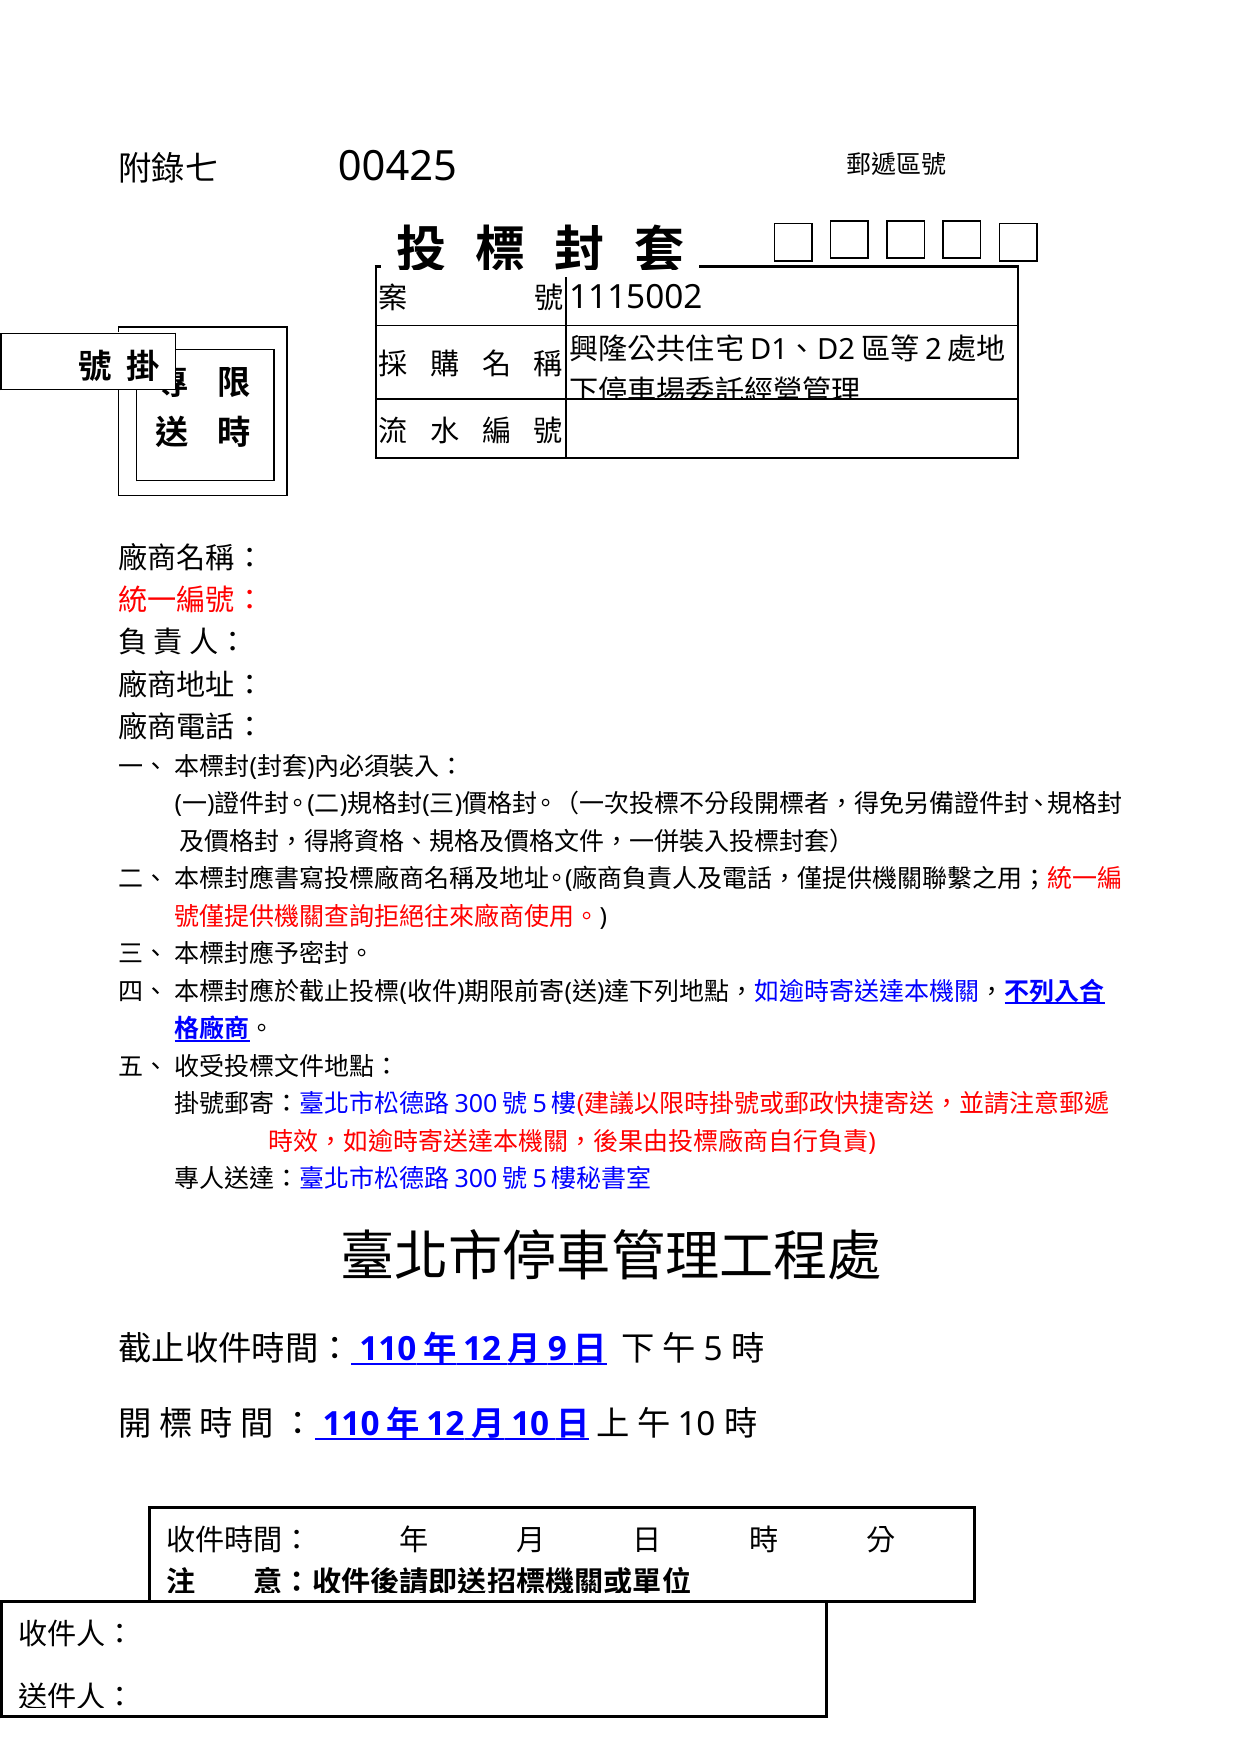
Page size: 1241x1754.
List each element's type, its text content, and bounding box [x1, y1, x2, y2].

text 專人送達：臺北市松德路300號5樓秘書室 [174, 1158, 1122, 1196]
text 專 送 [144, 365, 203, 465]
text 截止收件時間： 110年12月9日 下 午 5 時 [118, 1308, 1122, 1383]
text 統一編號： [118, 577, 1122, 619]
text 臺北市停車管理工程處 [99, 1196, 1122, 1308]
table_header 1115002 [567, 268, 1017, 324]
text 掛號郵寄：臺北市松德路300號5樓(建議以限時掛號或郵政快捷寄送，並請注意郵遞時效，如逾時寄送達本機關，後果由投標廠商自行負責) [174, 1083, 1122, 1158]
table_cell 興隆公共住宅D1、D2區等2處地下停車場委託經營管理 [567, 326, 1017, 398]
text 負 責 人： [118, 619, 1122, 661]
text 收件時間： 年 月 日 時 分 [166, 1517, 958, 1559]
text 注 意：收件後請即送招標機關或單位 [166, 1559, 958, 1592]
text 掛 [119, 349, 167, 374]
text 投標封套 [396, 209, 684, 269]
text 收件人： [18, 1611, 810, 1653]
text 限 時 [203, 365, 266, 465]
list 本標封應於截止投標(收件)期限前寄(送)達下列地點，如逾時寄送達本機關，不列入合格廠商。 [118, 971, 1122, 1046]
text 郵遞區號 [846, 153, 953, 178]
table_cell 流水編號 [377, 400, 565, 457]
text 廠商名稱： [1019, 352, 1122, 394]
table_cell 採購名稱 [377, 326, 565, 398]
text 廠商地址： [118, 661, 1122, 703]
text 廠商電話： [118, 703, 1122, 746]
list 本標封應書寫投標廠商名稱及地址。(廠商負責人及電話，僅提供機關聯繫之用；統一編號僅提供機關查詢拒絕往來廠商使用。) [118, 858, 1122, 933]
text 附錄七 00425 [118, 127, 1122, 202]
list 本標封應予密封。 [118, 933, 1122, 971]
text 廠商名稱： [118, 534, 1122, 577]
list 收受投標文件地點： [118, 1046, 1122, 1083]
text (一)證件封。(二)規格封(三)價格封。（一次投標不分段開標者，得免另備證件封、規格封及價格封，得將資格、規格及價格文件，一併裝入投標封套） [174, 783, 1122, 858]
text 送件人： [18, 1674, 810, 1708]
text 號 [71, 349, 119, 374]
table_header 案號 [377, 268, 565, 324]
text 開 標 時 間 ： 110年12月10日 上 午10 時 [118, 1383, 1122, 1458]
text 廠商名稱： [288, 352, 375, 394]
list 本標封(封套)內必須裝入： [118, 746, 1122, 783]
table_cell [567, 400, 1017, 457]
